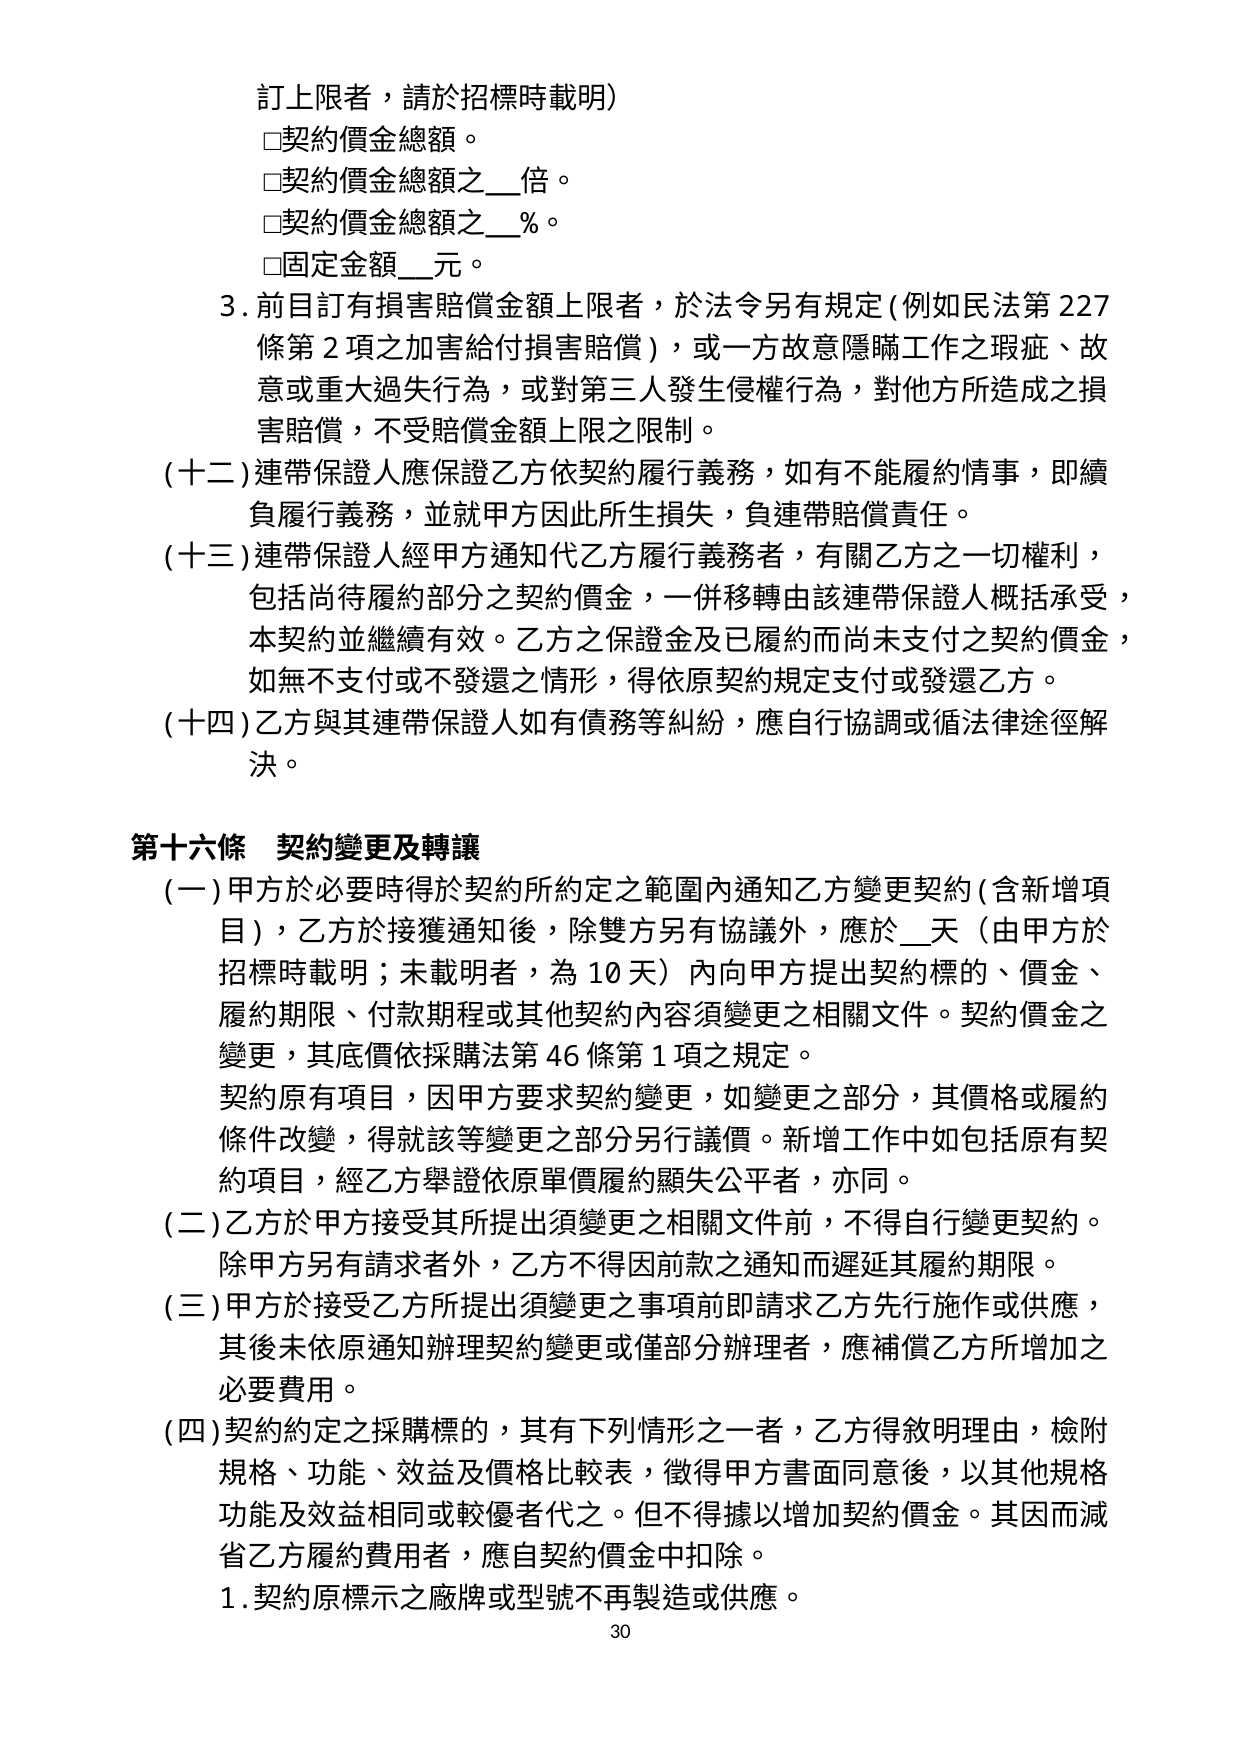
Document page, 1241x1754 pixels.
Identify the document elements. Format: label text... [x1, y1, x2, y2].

text 1.契約原標示之廠牌或型號不再製造或供應。 [218, 1575, 1104, 1617]
list 前目訂有損害賠償金額上限者，於法令另有規定(例如民法第227條第2項之加害給付損害賠償)，或一方故意隱瞞工作之瑕疵、故意或重大過失行為，或對第三人發生侵權行為，對他方所造成之損害賠償，不受賠償金額上限之限制。 [219, 283, 1110, 450]
text (十四)乙方與其連帶保證人如有債務等糾紛，應自行協調或循法律途徑解決。 [159, 700, 1110, 783]
text (一)甲方於必要時得於契約所約定之範圍內通知乙方變更契約(含新增項目)，乙方於接獲通知後，除雙方另有協議外，應於 天（由甲方於招標時載明；未載明者，為10天）內向甲方提出契約標的、價金、履約期限、付款期程或其他契約內容須變更之相關文件。契約價金之變更，其底價依採購法第46條第1項之規定。 [159, 867, 1110, 1075]
text □契約價金總額之__%。 [194, 200, 1110, 242]
text 第十六條 契約變更及轉讓 [130, 825, 1110, 867]
text (三)甲方於接受乙方所提出須變更之事項前即請求乙方先行施作或供應，其後未依原通知辦理契約變更或僅部分辦理者，應補償乙方所增加之必要費用。 [159, 1283, 1110, 1408]
text □契約價金總額。 [194, 117, 1110, 158]
text (二)乙方於甲方接受其所提出須變更之相關文件前，不得自行變更契約。除甲方另有請求者外，乙方不得因前款之通知而遲延其履約期限。 [159, 1200, 1110, 1283]
text (十三)連帶保證人經甲方通知代乙方履行義務者，有關乙方之一切權利，包括尚待履約部分之契約價金，一併移轉由該連帶保證人概括承受，本契約並繼續有效。乙方之保證金及已履約而尚未支付之契約價金，如無不支付或不發還之情形，得依原契約規定支付或發還乙方。 [159, 533, 1110, 700]
text (十二)連帶保證人應保證乙方依契約履行義務，如有不能履約情事，即續負履行義務，並就甲方因此所生損失，負連帶賠償責任。 [159, 450, 1110, 533]
list 訂上限者，請於招標時載明） [219, 75, 1110, 117]
text (四)契約約定之採購標的，其有下列情形之一者，乙方得敘明理由，檢附規格、功能、效益及價格比較表，徵得甲方書面同意後，以其他規格、功能及效益相同或較優者代之。但不得據以增加契約價金。其因而減省乙方履約費用者，應自契約價金中扣除。 [159, 1408, 1110, 1575]
text 契約原有項目，因甲方要求契約變更，如變更之部分，其價格或履約條件改變，得就該等變更之部分另行議價。新增工作中如包括原有契約項目，經乙方舉證依原單價履約顯失公平者，亦同。 [218, 1075, 1110, 1200]
text □契約價金總額之__倍。 [194, 158, 1110, 200]
text □固定金額__元。 [194, 242, 1110, 283]
